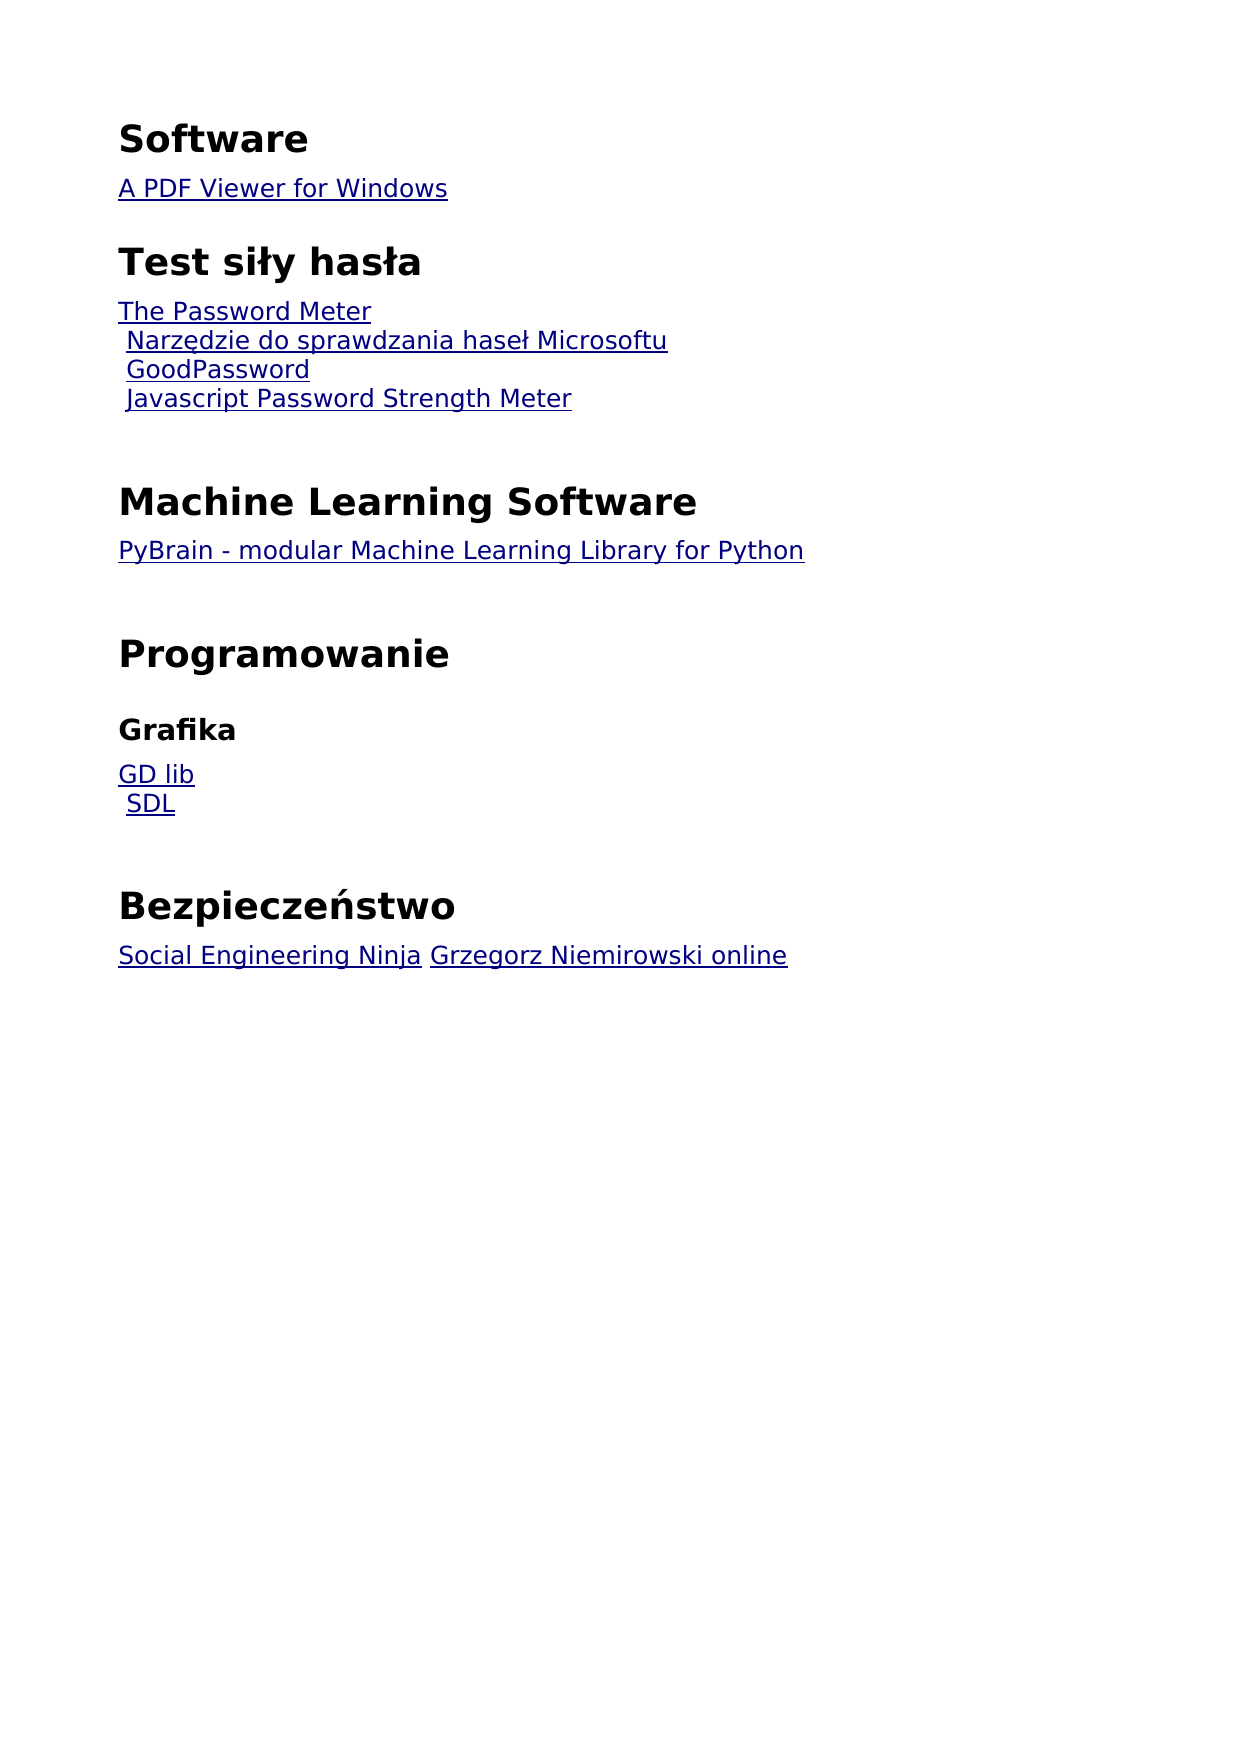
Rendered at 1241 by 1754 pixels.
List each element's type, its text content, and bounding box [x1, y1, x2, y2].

subtitle Software [118, 118, 1122, 162]
text PyBrain - modular Machine Learning Library for Python [118, 537, 1122, 595]
text A PDF Viewer for Windows [118, 174, 1122, 203]
text Social Engineering Ninja Grzegorz Niemirowski online [118, 941, 1122, 970]
subtitle Grafika [118, 713, 1122, 747]
subtitle Test siły hasła [118, 241, 1122, 284]
text GD lib SDL [118, 760, 1122, 847]
subtitle Bezpieczeństwo [118, 885, 1122, 929]
text The Password Meter Narzędzie do sprawdzania haseł Microsoftu GoodPassword Javascript Password Strength Meter [118, 297, 1122, 443]
subtitle Machine Learning Software [118, 480, 1122, 524]
subtitle Programowanie [118, 632, 1122, 676]
